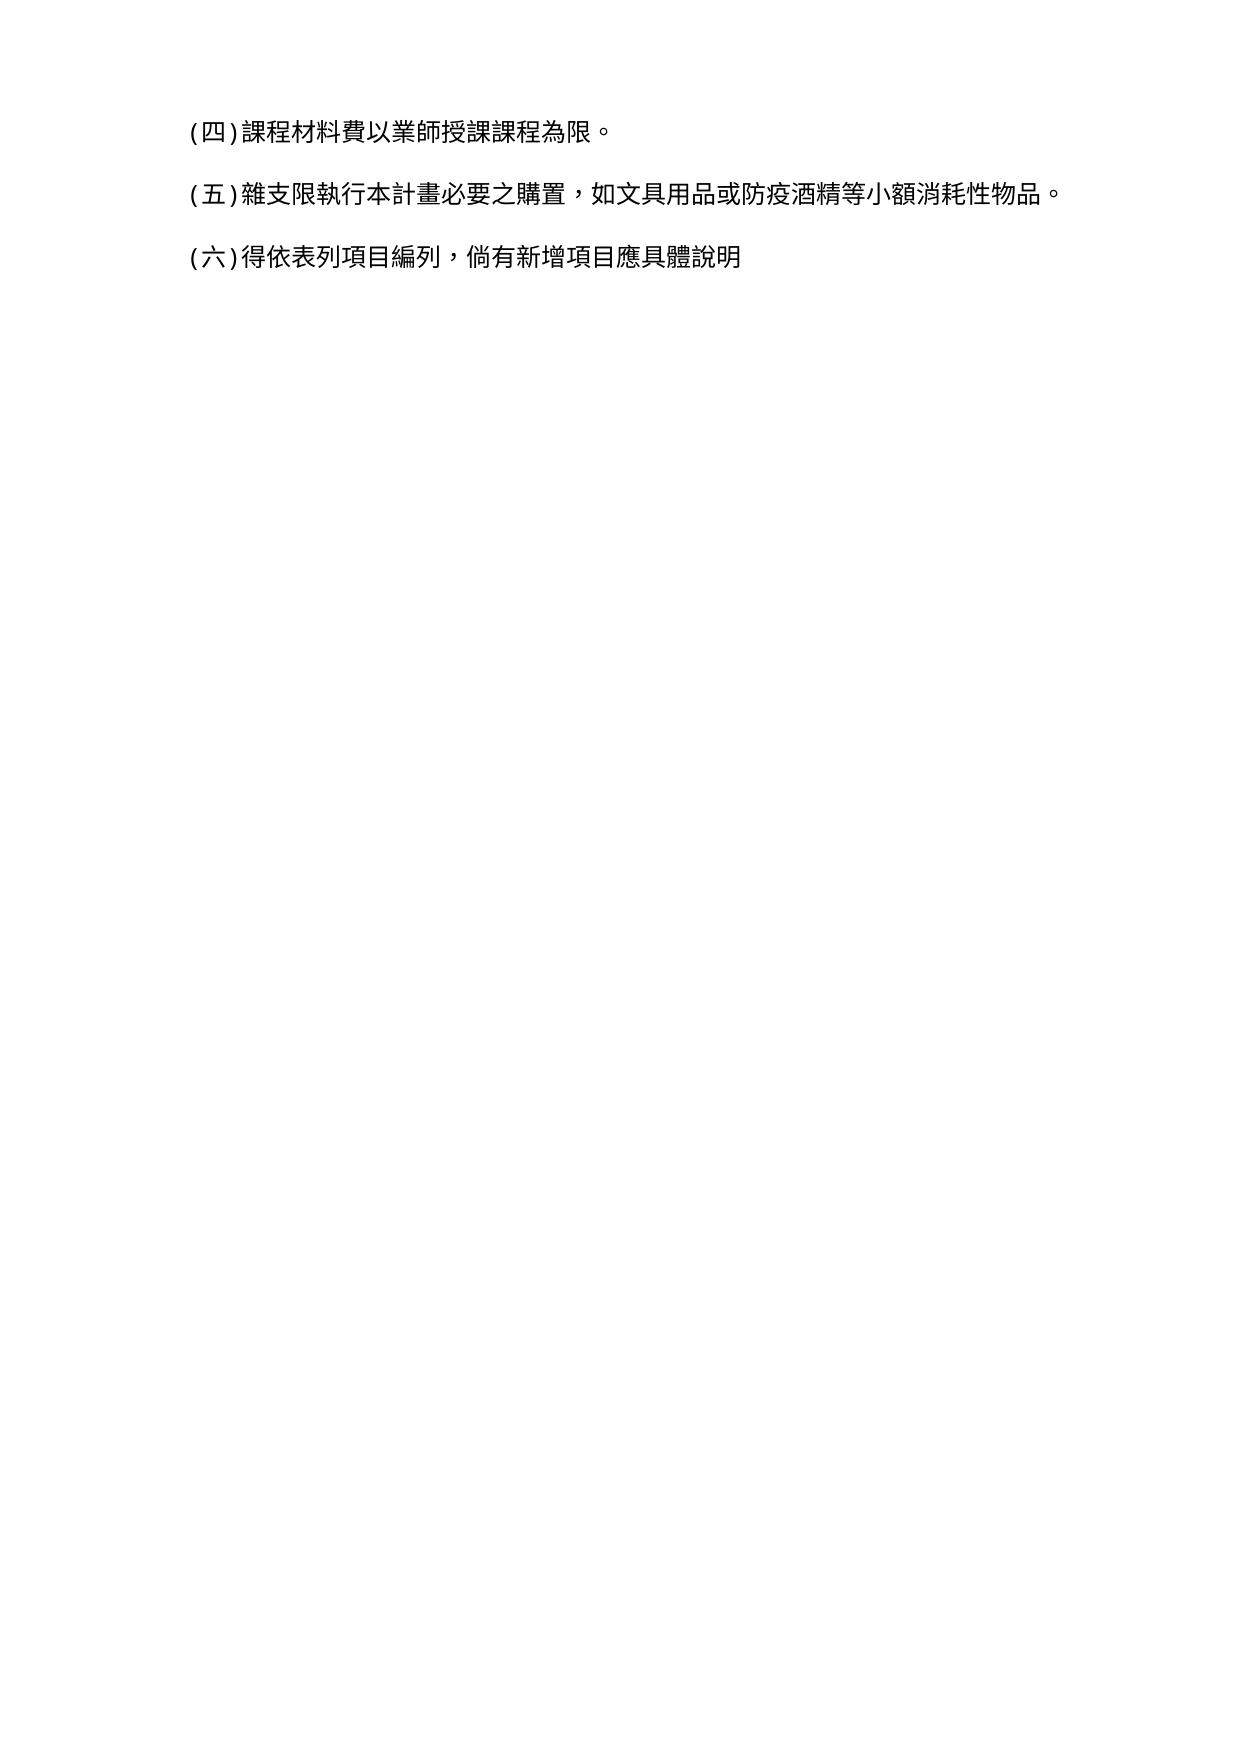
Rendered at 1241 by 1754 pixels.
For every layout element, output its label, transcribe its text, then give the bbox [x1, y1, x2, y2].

text (五)雜支限執行本計畫必要之購置，如文具用品或防疫酒精等小額消耗性物品。 [186, 151, 1128, 214]
text (六)得依表列項目編列，倘有新增項目應具體說明 [186, 214, 1128, 276]
text (四)課程材料費以業師授課課程為限。 [186, 89, 1128, 151]
